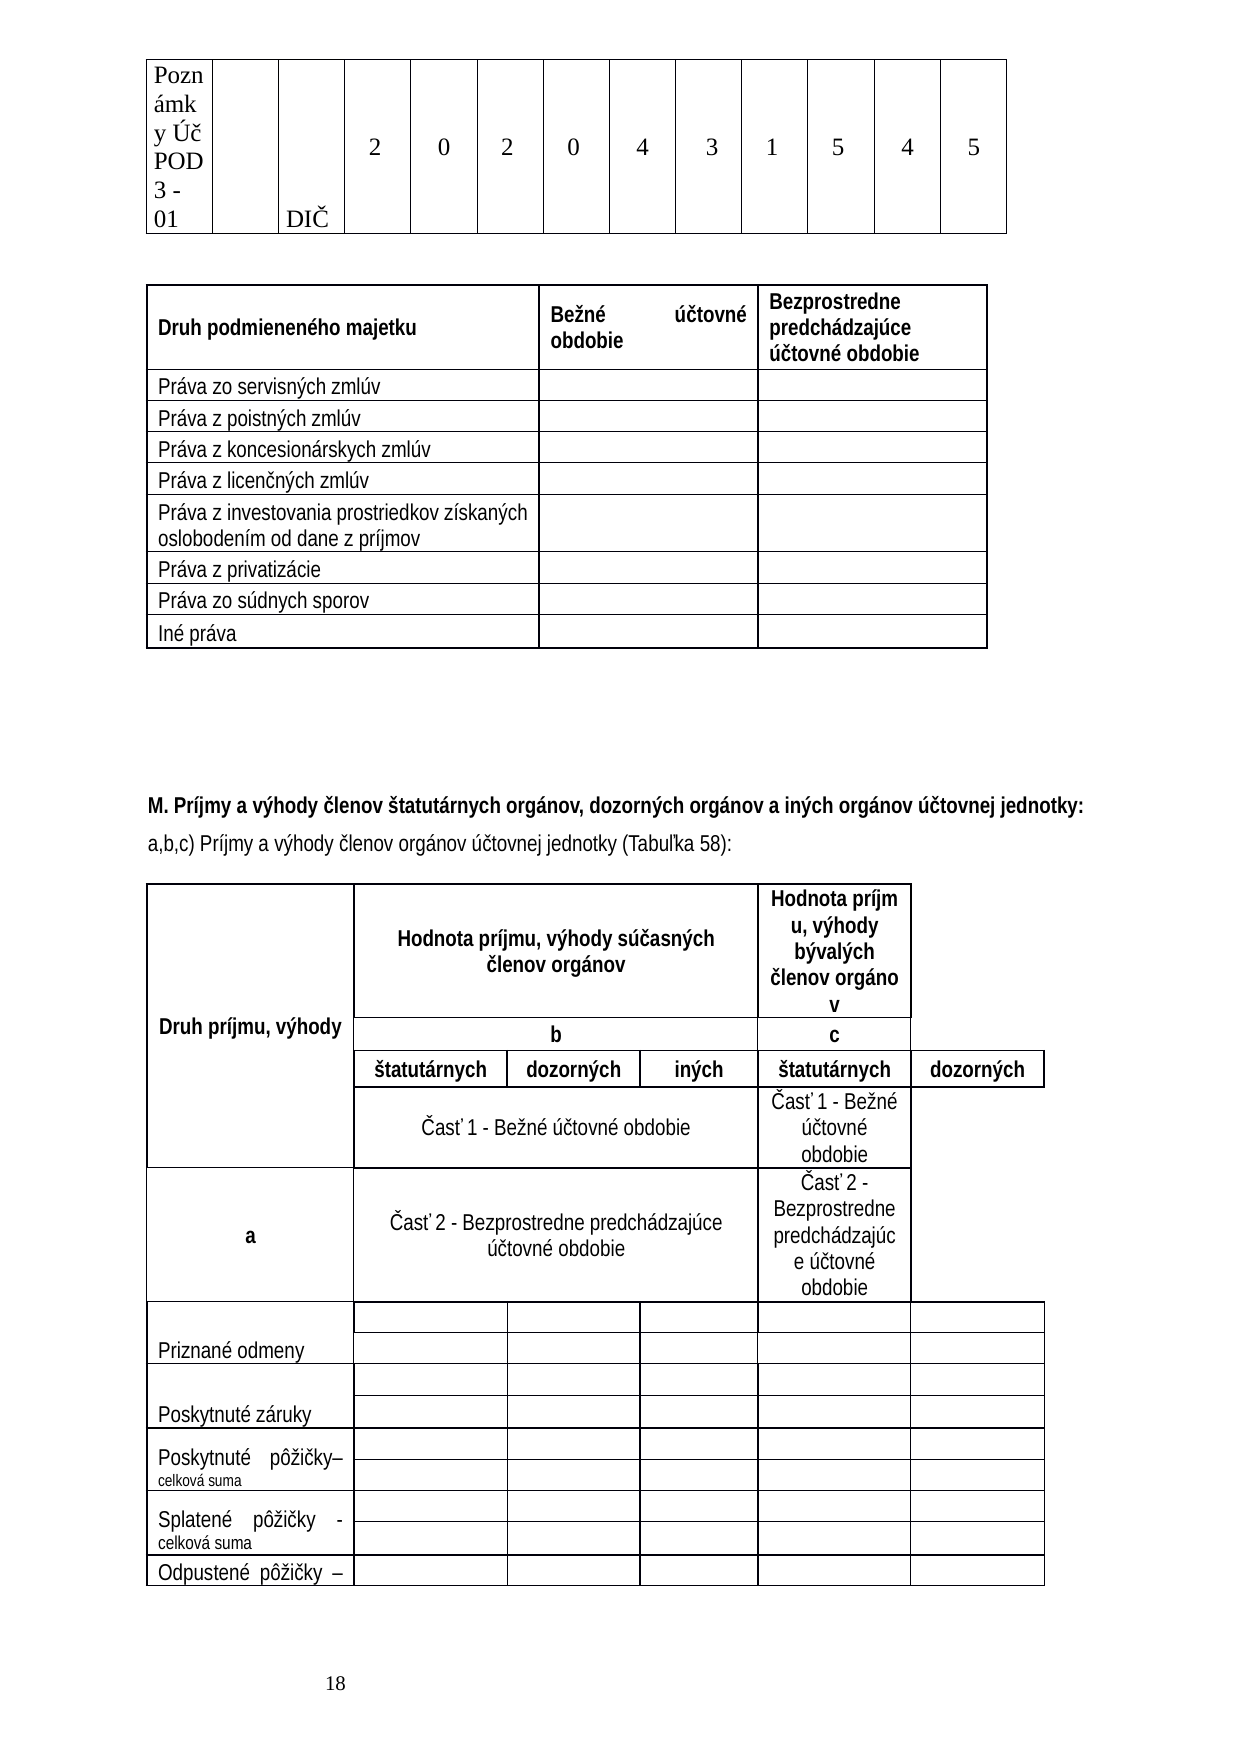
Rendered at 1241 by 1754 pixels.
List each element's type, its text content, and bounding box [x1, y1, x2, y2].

table_cell Splatené pôžičky -celková suma [148, 1491, 353, 1554]
table_header Bezprostredne predchádzajúce účtovné obdobie [759, 286, 986, 368]
table_cell [911, 1364, 1044, 1394]
table_cell Priznané odmeny [148, 1302, 353, 1363]
table_cell [540, 463, 757, 493]
table_cell [911, 1491, 1044, 1521]
table_cell [540, 615, 757, 647]
table_cell Práva zo servisných zmlúv [148, 370, 538, 400]
table_cell Práva z koncesionárskych zmlúv [148, 432, 538, 462]
table_cell [540, 370, 757, 400]
table_cell Iné práva [148, 615, 538, 647]
table_cell dozorných [912, 1051, 1043, 1086]
table_cell [508, 1522, 639, 1554]
table_cell [759, 495, 986, 551]
table_cell [759, 432, 986, 462]
table_cell Práva z investovania prostriedkov získaných oslobodením od dane z príjmov [148, 495, 538, 551]
table_cell [508, 1364, 639, 1394]
table_cell Časť 1 - Bežné účtovné obdobie [759, 1088, 910, 1167]
table_cell [759, 552, 986, 582]
table_header Hodnota príjmu, výhody súčasných členov orgánov [355, 885, 757, 1017]
table_cell štatutárnych [355, 1051, 506, 1086]
table_cell [758, 1333, 910, 1363]
table_cell [759, 370, 986, 400]
table_cell [911, 1556, 1044, 1585]
text a,b,c) Príjmy a výhody členov orgánov účtovnej jednotky (Tabuľka 58): [148, 830, 1141, 857]
table_cell [540, 495, 757, 551]
table_cell [355, 1303, 507, 1332]
table_cell [355, 1556, 507, 1585]
table_cell štatutárnych [759, 1051, 910, 1086]
table_cell [911, 1460, 1044, 1490]
table_cell [759, 1364, 910, 1394]
table_cell Poskytnuté pôžičky–celková suma [148, 1429, 353, 1490]
table_cell Odpustené pôžičky – [148, 1556, 353, 1585]
table_cell [540, 584, 757, 614]
table_cell [641, 1460, 757, 1490]
table_cell [508, 1460, 639, 1490]
table_cell [911, 1303, 1044, 1332]
table_cell [641, 1364, 757, 1394]
table_header Druh príjmu, výhody [148, 885, 353, 1167]
table_cell Práva z poistných zmlúv [148, 401, 538, 431]
table_cell [508, 1491, 639, 1521]
table_cell [759, 584, 986, 614]
table_cell c [758, 1018, 910, 1050]
table_cell [759, 1303, 910, 1332]
table_cell [759, 1429, 910, 1458]
table_cell [759, 615, 986, 647]
table_cell Práva zo súdnych sporov [148, 584, 538, 614]
table_cell [355, 1522, 507, 1554]
table_cell [355, 1460, 507, 1490]
table_cell [355, 1429, 507, 1458]
table_cell [540, 401, 757, 431]
table_cell [911, 1429, 1044, 1458]
table_cell Práva z privatizácie [148, 552, 538, 582]
table_cell a [147, 1168, 353, 1301]
table_cell [355, 1364, 507, 1394]
table_cell [540, 552, 757, 582]
table_cell [508, 1333, 639, 1363]
table_cell Časť 1 - Bežné účtovné obdobie [355, 1088, 757, 1167]
table_cell [641, 1491, 757, 1521]
table_cell Práva z licenčných zmlúv [148, 463, 538, 493]
text M. Príjmy a výhody členov štatutárnych orgánov, dozorných orgánov a iných orgánov účtovnej jednotky: [148, 792, 1141, 818]
table_cell [911, 1522, 1044, 1554]
table_cell [641, 1429, 757, 1458]
table_cell [641, 1522, 757, 1554]
table_cell [759, 1556, 910, 1585]
table_cell [759, 463, 986, 493]
table_header Hodnota príjmu, výhody bývalých členov orgánov [759, 885, 910, 1017]
table_cell [641, 1333, 757, 1363]
table_cell [759, 1522, 910, 1554]
table_cell [508, 1303, 639, 1332]
table_cell [759, 1460, 910, 1490]
table_cell [759, 401, 986, 431]
table_cell b [354, 1018, 757, 1050]
table_cell [759, 1396, 910, 1427]
table_cell [508, 1556, 639, 1585]
table_cell [641, 1556, 757, 1585]
table_cell [759, 1491, 910, 1521]
table_cell [911, 1333, 1044, 1363]
table_cell Poskytnuté záruky [148, 1364, 353, 1427]
table_cell Časť 2 - Bezprostredne predchádzajúce účtovné obdobie [354, 1169, 757, 1301]
table_cell [540, 432, 757, 462]
table_cell iných [641, 1051, 757, 1086]
table_cell [911, 1396, 1044, 1427]
table_cell [508, 1429, 639, 1458]
table_cell [508, 1396, 639, 1427]
table_cell [355, 1396, 507, 1427]
table_cell dozorných [508, 1051, 639, 1086]
table_cell [641, 1303, 757, 1332]
table_cell [354, 1333, 507, 1363]
table_cell [641, 1396, 757, 1427]
table_header Bežné účtovné obdobie [540, 286, 757, 368]
table_header Druh podmieneného majetku [148, 286, 538, 368]
table_cell [355, 1491, 507, 1521]
table_cell Časť 2 - Bezprostredne predchádzajúce účtovné obdobie [759, 1169, 910, 1301]
